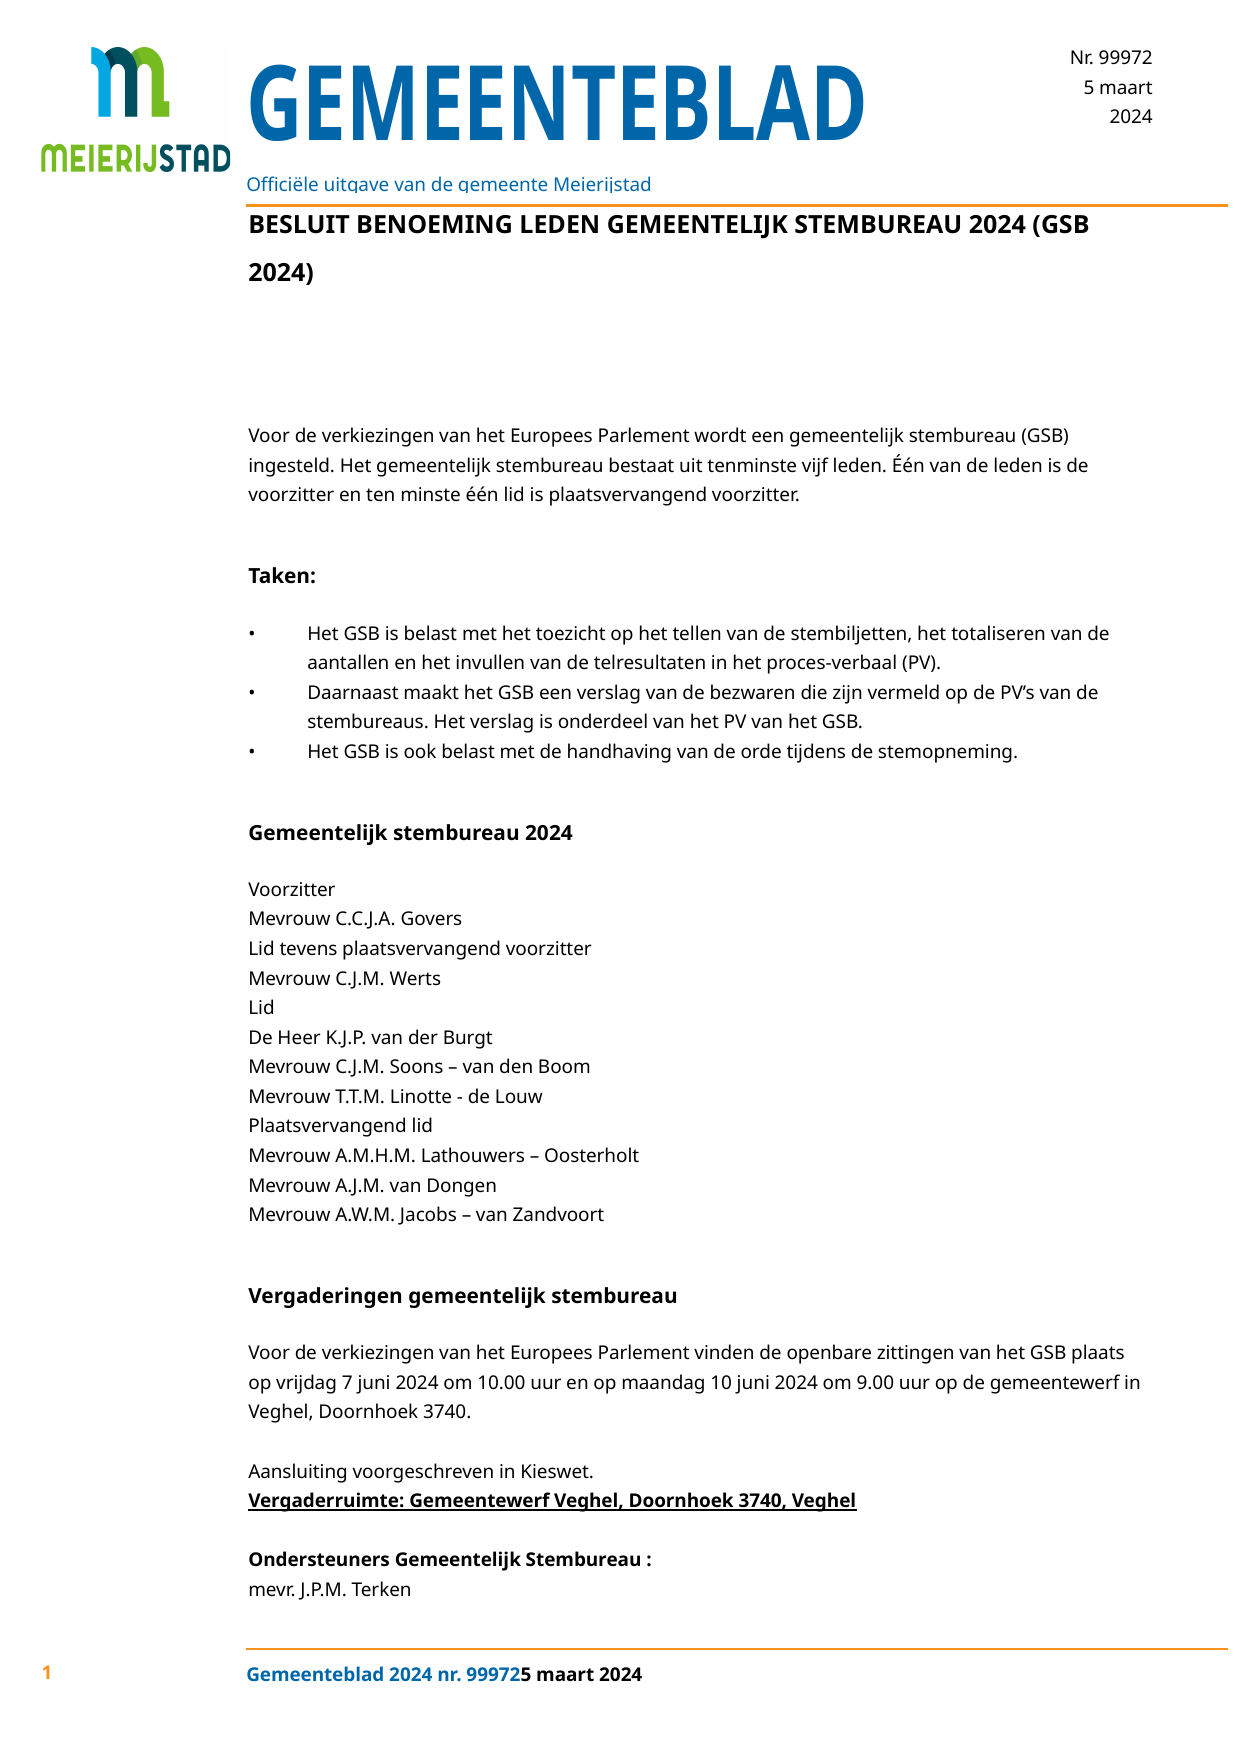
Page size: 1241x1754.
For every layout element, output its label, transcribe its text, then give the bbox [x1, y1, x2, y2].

text Mevrouw C.J.M. Werts [248, 965, 1152, 991]
text Mevrouw C.J.M. Soons – van den Boom [248, 1053, 1152, 1079]
text Mevrouw A.J.M. van Dongen [248, 1172, 1152, 1198]
text Aansluiting voorgeschreven in Kieswet. [248, 1458, 1152, 1483]
text Mevrouw C.C.J.A. Govers [248, 906, 1152, 931]
text Ondersteuners Gemeentelijk Stembureau : [248, 1547, 1152, 1572]
text Taken: [248, 562, 1152, 590]
text Mevrouw A.M.H.M. Lathouwers – Oosterholt [248, 1142, 1152, 1168]
picture [41, 47, 231, 172]
text Mevrouw A.W.M. Jacobs – van Zandvoort [248, 1201, 1152, 1227]
text Mevrouw T.T.M. Linotte - de Louw [248, 1083, 1152, 1109]
text Vergaderruimte: Gemeentewerf Veghel, Doornhoek 3740, Veghel [248, 1487, 1152, 1513]
text Plaatsvervangend lid [248, 1113, 1152, 1138]
text Vergaderingen gemeentelijk stembureau [248, 1281, 1152, 1310]
text Voor de verkiezingen van het Europees Parlement vinden de openbare zittingen van het GSB plaats op vrijdag 7 juni 2024 om 10.00 uur en op maandag 10 juni 2024 om 9.00 uur op de gemeentewerf in Veghel, Doornhoek 3740. [248, 1339, 1152, 1424]
text BESLUIT BENOEMING LEDEN GEMEENTELIJK STEMBUREAU 2024 (GSB 2024) [248, 207, 1152, 288]
text Lid tevens plaatsvervangend voorzitter [248, 935, 1152, 961]
list Daarnaast maakt het GSB een verslag van de bezwaren die zijn vermeld op de PV’s van de stembureaus. Het verslag is onderdeel van het PV van het GSB. [248, 679, 1152, 734]
text mevr. J.P.M. Terken [248, 1576, 1152, 1602]
list Het GSB is ook belast met de handhaving van de orde tijdens de stemopneming. [248, 738, 1152, 764]
text De Heer K.J.P. van der Burgt [248, 1024, 1152, 1050]
text Voor de verkiezingen van het Europees Parlement wordt een gemeentelijk stembureau (GSB) ingesteld. Het gemeentelijk stembureau bestaat uit tenminste vijf leden. Één van de leden is de voorzitter en ten minste één lid is plaatsvervangend voorzitter. [248, 422, 1152, 507]
text Lid [248, 994, 1152, 1020]
text Gemeentelijk stembureau 2024 [248, 818, 1152, 846]
text Voorzitter [248, 876, 1152, 902]
list Het GSB is belast met het toezicht op het tellen van de stembiljetten, het totaliseren van de aantallen en het invullen van de telresultaten in het proces-verbaal (PV). [248, 620, 1152, 675]
